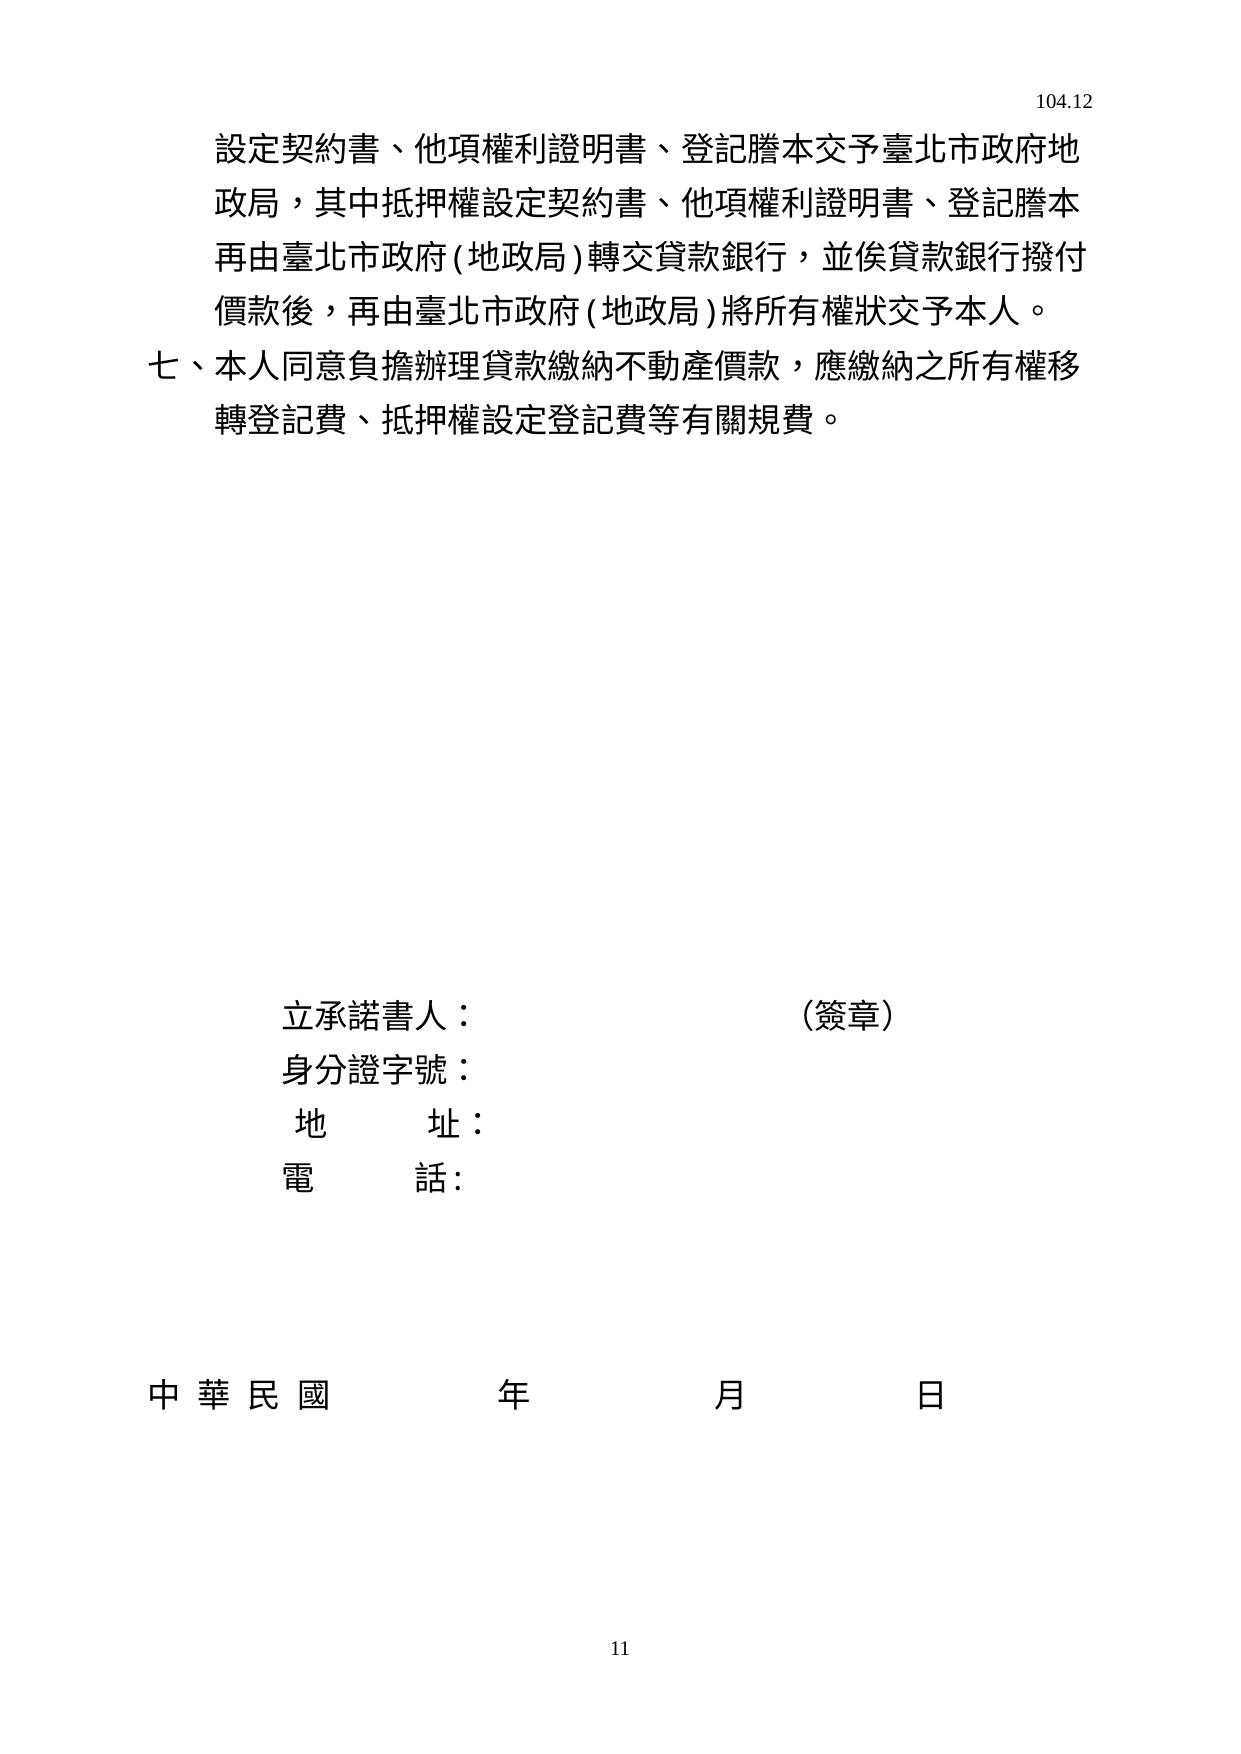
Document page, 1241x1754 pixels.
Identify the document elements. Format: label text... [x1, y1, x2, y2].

text 立承諾書人： （簽章） [148, 985, 1092, 1039]
text 設定契約書、他項權利證明書、登記謄本交予臺北市政府地政局，其中抵押權設定契約書、他項權利證明書、登記謄本再由臺北市政府(地政局)轉交貸款銀行，並俟貸款銀行撥付價款後，再由臺北市政府(地政局)將所有權狀交予本人。 [148, 118, 1092, 335]
text 七、本人同意負擔辦理貸款繳納不動產價款，應繳納之所有權移轉登記費、抵押權設定登記費等有關規費。 [148, 335, 1092, 443]
text 地 址： [148, 1093, 1092, 1147]
text 身分證字號： [148, 1039, 1092, 1093]
text 電 話: [148, 1147, 1092, 1201]
text 中 華 民 國 年 月 日 [148, 1364, 1092, 1418]
